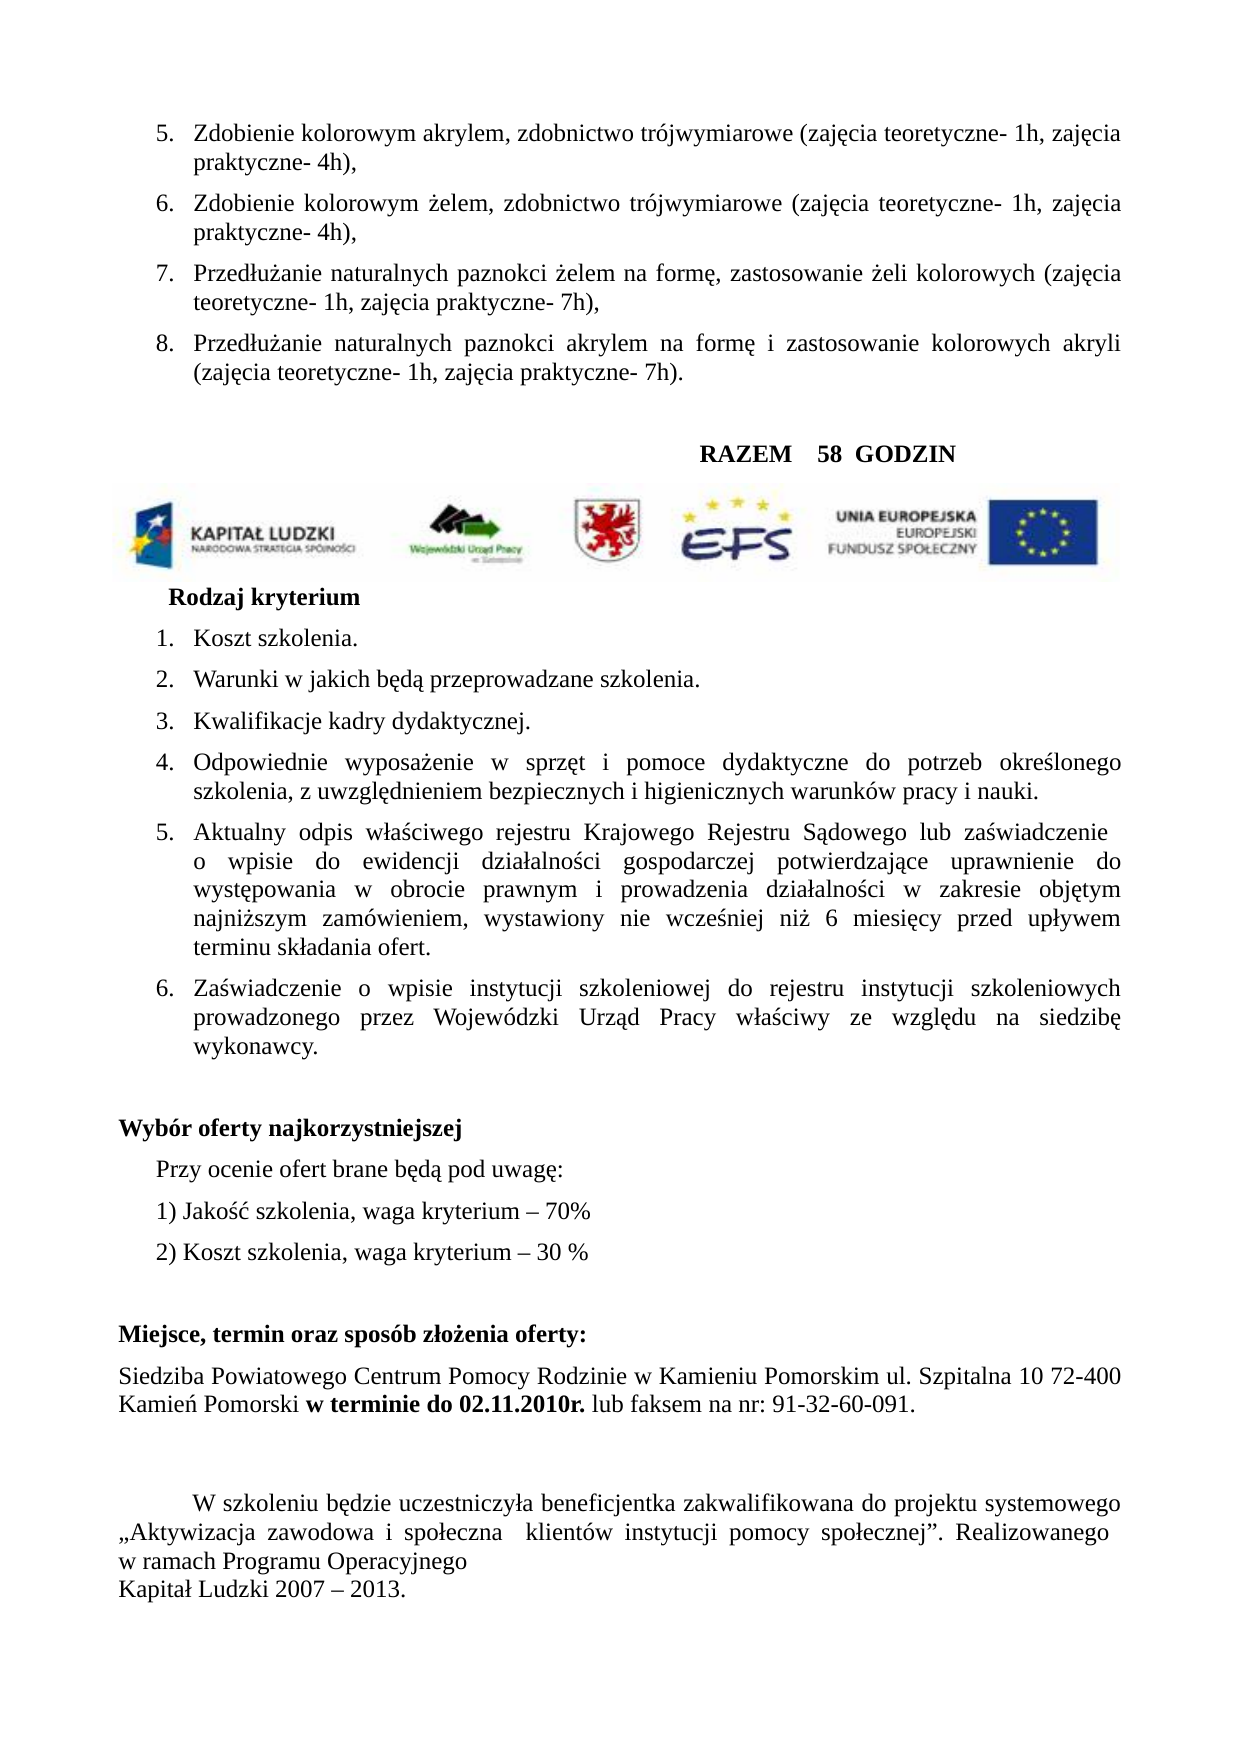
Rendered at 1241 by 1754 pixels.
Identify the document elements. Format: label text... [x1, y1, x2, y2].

list Zaświadczenie o wpisie instytucji szkoleniowej do rejestru instytucji szkoleniowych prowadzonego przez Wojewódzki Urząd Pracy właściwy ze względu na siedzibę wykonawcy. [156, 973, 1122, 1059]
list 1) Jakość szkolenia, waga kryterium – 70% [118, 1196, 1122, 1224]
text Siedziba Powiatowego Centrum Pomocy Rodzinie w Kamieniu Pomorskim ul. Szpitalna 10 72-400 Kamień Pomorski w terminie do 02.11.2010r. lub faksem na nr: 91-32-60-091. [118, 1361, 1122, 1418]
list Warunki w jakich będą przeprowadzane szkolenia. [156, 664, 1122, 693]
list Kwalifikacje kadry dydaktycznej. [156, 706, 1122, 734]
list Koszt szkolenia. [156, 623, 1122, 652]
list Przy ocenie ofert brane będą pod uwagę: [118, 1154, 1122, 1183]
list Przedłużanie naturalnych paznokci żelem na formę, zastosowanie żeli kolorowych (zajęcia teoretyczne- 1h, zajęcia praktyczne- 7h), [156, 258, 1122, 316]
text W szkoleniu będzie uczestniczyła beneficjentka zakwalifikowana do projektu systemowego „Aktywizacja zawodowa i społeczna klientów instytucji pomocy społecznej”. Realizowanego w ramach Programu Operacyjnego [118, 1488, 1122, 1574]
list Odpowiednie wyposażenie w sprzęt i pomoce dydaktyczne do potrzeb określonego szkolenia, z uwzględnieniem bezpiecznych i higienicznych warunków pracy i nauki. [156, 747, 1122, 804]
list Zdobienie kolorowym żelem, zdobnictwo trójwymiarowe (zajęcia teoretyczne- 1h, zajęcia praktyczne- 4h), [156, 188, 1122, 246]
text Kapitał Ludzki 2007 – 2013. [118, 1574, 1122, 1603]
text Miejsce, termin oraz sposób złożenia oferty: [118, 1319, 1122, 1348]
list RAZEM 58 GODZIN [156, 439, 1122, 468]
text Wybór oferty najkorzystniejszej [118, 1113, 1122, 1142]
list Zdobienie kolorowym akrylem, zdobnictwo trójwymiarowe (zajęcia teoretyczne- 1h, zajęcia praktyczne- 4h), [156, 118, 1122, 176]
list Przedłużanie naturalnych paznokci akrylem na formę i zastosowanie kolorowych akryli (zajęcia teoretyczne- 1h, zajęcia praktyczne- 7h). [156, 328, 1122, 386]
picture [112, 483, 1120, 582]
list Aktualny odpis właściwego rejestru Krajowego Rejestru Sądowego lub zaświadczenie o wpisie do ewidencji działalności gospodarczej potwierdzające uprawnienie do występowania w obrocie prawnym i prowadzenia działalności w zakresie objętym najniższym zamówieniem, wystawiony nie wcześniej niż 6 miesięcy przed upływem terminu składania ofert. [156, 817, 1122, 961]
text Rodzaj kryterium [118, 481, 1122, 611]
text 2) Koszt szkolenia, waga kryterium – 30 % [118, 1237, 1122, 1266]
